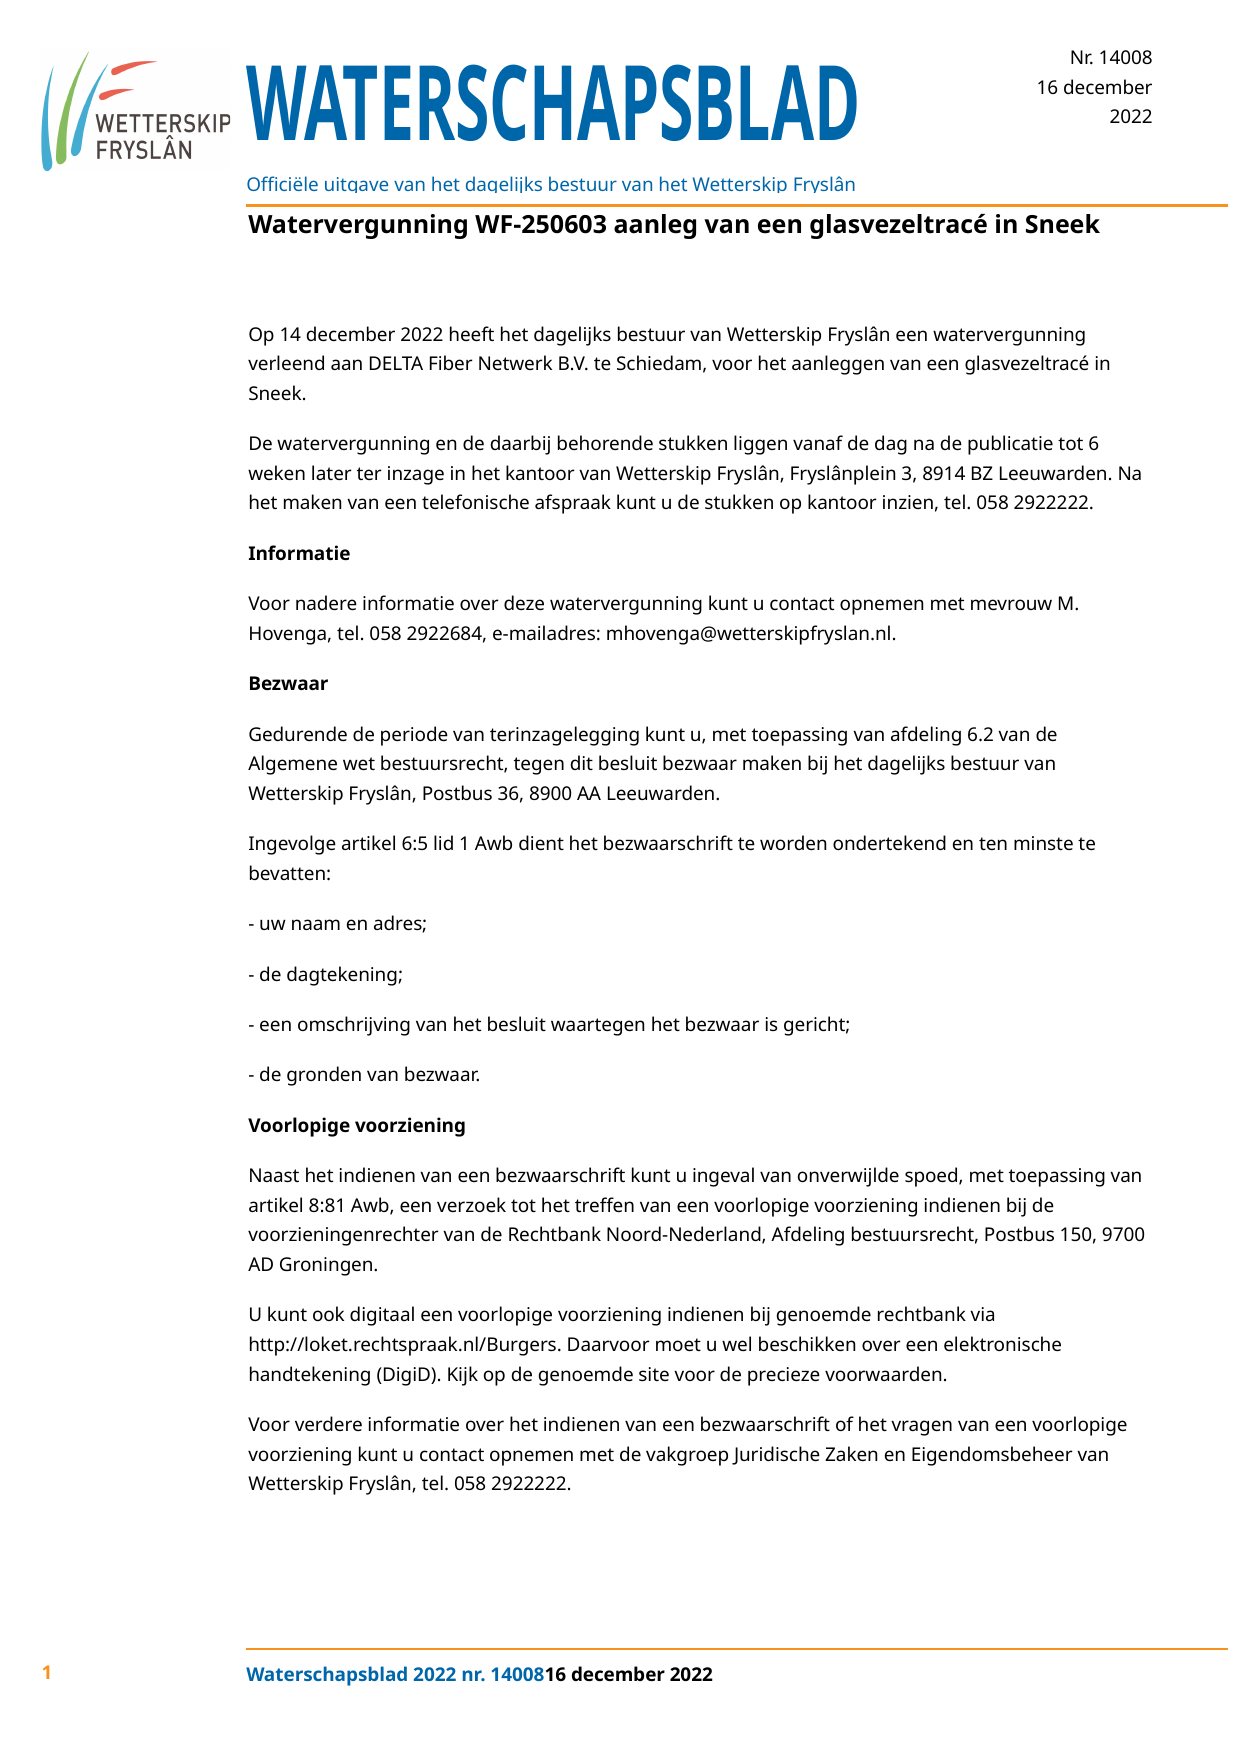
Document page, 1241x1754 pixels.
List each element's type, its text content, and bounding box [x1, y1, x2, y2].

text Bezwaar [248, 670, 1152, 696]
text Voor verdere informatie over het indienen van een bezwaarschrift of het vragen van een voorlopige voorziening kunt u contact opnemen met de vakgroep Juridische Zaken en Eigendomsbeheer van Wetterskip Fryslân, tel. 058 2922222. [248, 1411, 1152, 1496]
text Informatie [248, 540, 1152, 566]
text - uw naam en adres; [248, 910, 1152, 936]
text Naast het indienen van een bezwaarschrift kunt u ingeval van onverwijlde spoed, met toepassing van artikel 8:81 Awb, een verzoek tot het treffen van een voorlopige voorziening indienen bij de voorzieningenrechter van de Rechtbank Noord-Nederland, Afdeling bestuursrecht, Postbus 150, 9700 AD Groningen. [248, 1162, 1152, 1277]
text Watervergunning WF-250603 aanleg van een glasvezeltracé in Sneek [248, 207, 1152, 241]
text Voorlopige voorziening [248, 1112, 1152, 1138]
text - de dagtekening; [248, 961, 1152, 986]
text U kunt ook digitaal een voorlopige voorziening indienen bij genoemde rechtbank via http://loket.rechtspraak.nl/Burgers. Daarvoor moet u wel beschikken over een elektronische handtekening (DigiD). Kijk op de genoemde site voor de precieze voorwaarden. [248, 1302, 1152, 1386]
picture [41, 47, 231, 172]
text Voor nadere informatie over deze watervergunning kunt u contact opnemen met mevrouw M. Hovenga, tel. 058 2922684, e-mailadres: mhovenga@wetterskipfryslan.nl. [248, 590, 1152, 646]
text Gedurende de periode van terinzagelegging kunt u, met toepassing van afdeling 6.2 van de Algemene wet bestuursrecht, tegen dit besluit bezwaar maken bij het dagelijks bestuur van Wetterskip Fryslân, Postbus 36, 8900 AA Leeuwarden. [248, 721, 1152, 806]
text - een omschrijving van het besluit waartegen het bezwaar is gericht; [248, 1011, 1152, 1037]
text - de gronden van bezwaar. [248, 1062, 1152, 1087]
text De watervergunning en de daarbij behorende stukken liggen vanaf de dag na de publicatie tot 6 weken later ter inzage in het kantoor van Wetterskip Fryslân, Fryslânplein 3, 8914 BZ Leeuwarden. Na het maken van een telefonische afspraak kunt u de stukken op kantoor inzien, tel. 058 2922222. [248, 430, 1152, 515]
text Op 14 december 2022 heeft het dagelijks bestuur van Wetterskip Fryslân een watervergunning verleend aan DELTA Fiber Netwerk B.V. te Schiedam, voor het aanleggen van een glasvezeltracé in Sneek. [248, 321, 1152, 406]
text Ingevolge artikel 6:5 lid 1 Awb dient het bezwaarschrift te worden ondertekend en ten minste te bevatten: [248, 830, 1152, 886]
